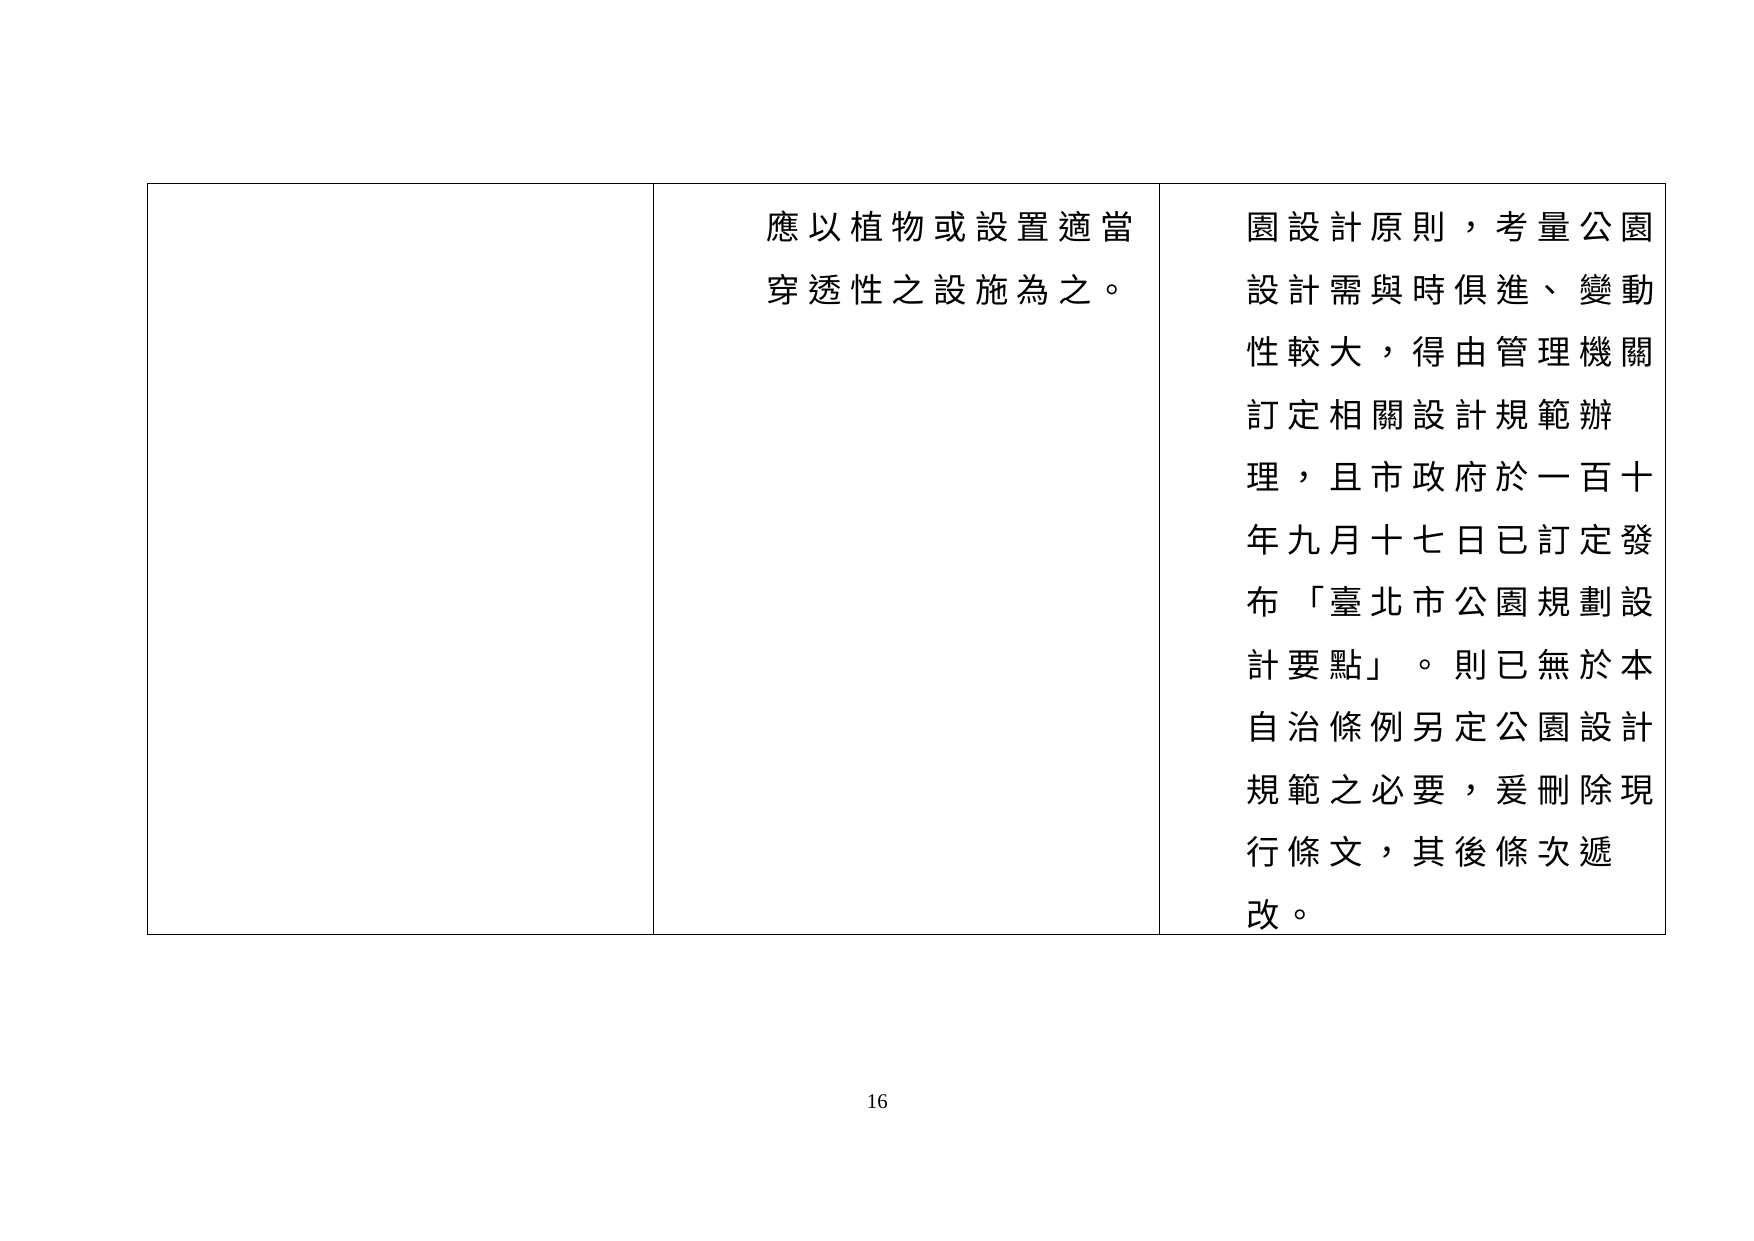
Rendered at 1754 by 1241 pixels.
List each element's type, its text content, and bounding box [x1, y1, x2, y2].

table_cell 應以植物或設置適當穿透性之設施為之。 [654, 184, 1159, 933]
table_cell 園設計原則，考量公園設計需與時俱進、變動性較大，得由管理機關訂定相關設計規範辦理，且市政府於一百十年九月十七日已訂定發布「臺北市公園規劃設計要點」。則已無於本自治條例另定公園設計規範之必要，爰刪除現行條文，其後條次遞改。 [1160, 184, 1665, 933]
table_cell [148, 184, 653, 933]
